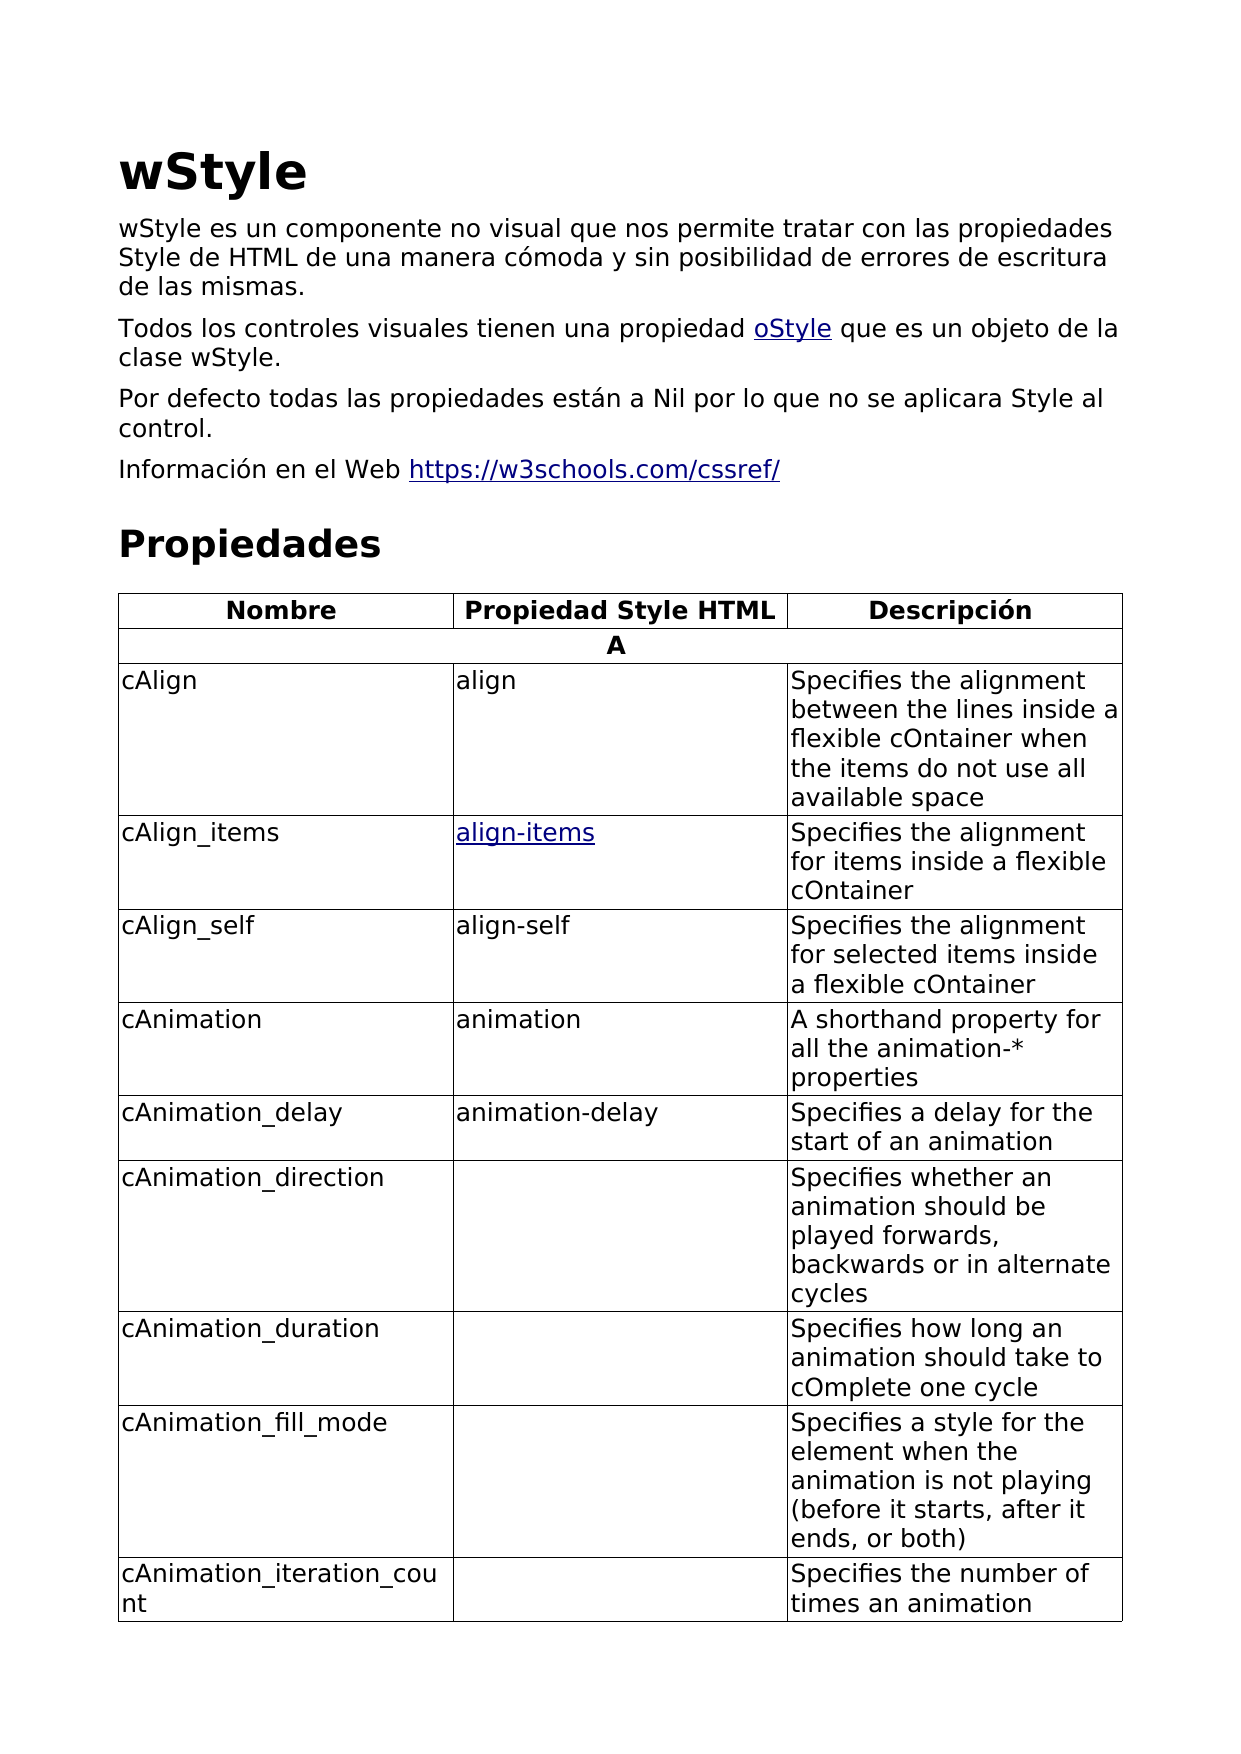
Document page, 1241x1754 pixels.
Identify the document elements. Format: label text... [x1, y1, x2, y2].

table_cell Specifies how long an animation should take to cOmplete one cycle [788, 1312, 1122, 1405]
table_cell animation [454, 1003, 787, 1095]
table_cell Specifies the alignment for selected items inside a flexible cOntainer [788, 910, 1122, 1002]
text Por defecto todas las propiedades están a Nil por lo que no se aplicara Style al control. [118, 385, 1122, 443]
table_cell align [454, 664, 787, 815]
table_cell A [119, 629, 1122, 663]
table_cell [454, 1406, 787, 1557]
table_cell Specifies the number of times an animation [788, 1558, 1122, 1621]
table_cell A shorthand property for all the animation-* properties [788, 1003, 1122, 1095]
text wStyle es un componente no visual que nos permite tratar con las propiedades Style de HTML de una manera cómoda y sin posibilidad de errores de escritura de las mismas. [118, 214, 1122, 301]
table_cell Specifies whether an animation should be played forwards, backwards or in alternate cycles [788, 1161, 1122, 1311]
table_header Descripción [788, 594, 1122, 628]
table_cell animation-delay [454, 1096, 787, 1160]
table_cell cAnimation_iteration_count [119, 1558, 453, 1621]
table_cell cAnimation [119, 1003, 453, 1095]
subtitle Propiedades [118, 522, 1122, 566]
table_cell [454, 1312, 787, 1405]
table_header Nombre [119, 594, 453, 628]
table_cell cAlign_items [119, 816, 453, 908]
text Información en el Web https://w3schools.com/cssref/ [118, 456, 1122, 485]
table_cell cAnimation_duration [119, 1312, 453, 1405]
table_cell Specifies the alignment for items inside a flexible cOntainer [788, 816, 1122, 908]
subtitle wStyle [118, 143, 1122, 201]
table_cell [454, 1558, 787, 1621]
table_cell cAlign [119, 664, 453, 815]
table_cell Specifies the alignment between the lines inside a flexible cOntainer when the items do not use all available space [788, 664, 1122, 815]
table_cell [454, 1161, 787, 1311]
text Todos los controles visuales tienen una propiedad oStyle que es un objeto de la clase wStyle. [118, 314, 1122, 372]
table_cell align-self [454, 910, 787, 1002]
table_cell align-items [454, 816, 787, 908]
table_cell cAnimation_delay [119, 1096, 453, 1160]
table_cell cAnimation_direction [119, 1161, 453, 1311]
table_cell cAnimation_fill_mode [119, 1406, 453, 1557]
table_header Propiedad Style HTML [454, 594, 787, 628]
table_cell Specifies a style for the element when the animation is not playing (before it starts, after it ends, or both) [788, 1406, 1122, 1557]
table_cell cAlign_self [119, 910, 453, 1002]
table_cell Specifies a delay for the start of an animation [788, 1096, 1122, 1160]
